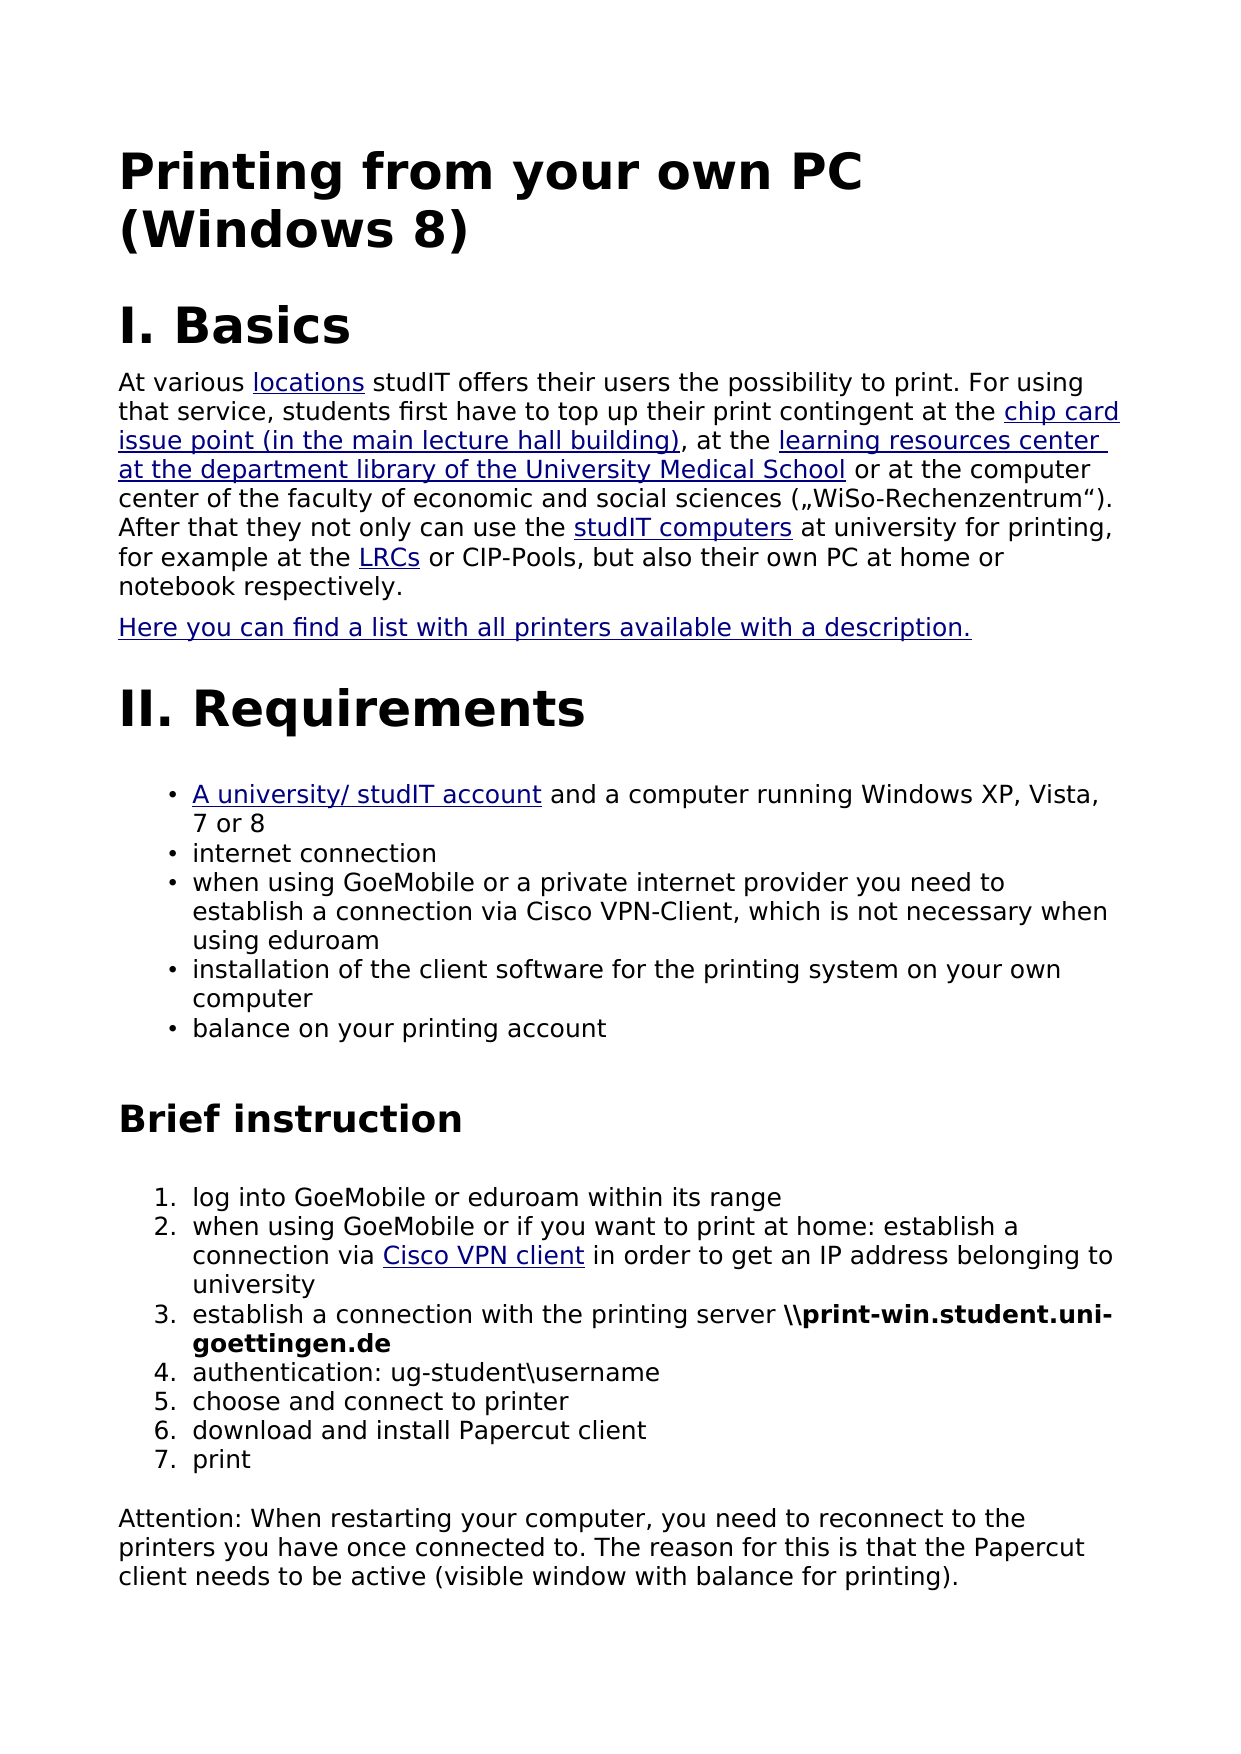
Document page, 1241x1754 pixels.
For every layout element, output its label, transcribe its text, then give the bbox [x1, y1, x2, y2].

subtitle I. Basics [118, 297, 1122, 355]
list download and install Papercut client [177, 1416, 1122, 1446]
list log into GoeMobile or eduroam within its range [177, 1183, 1122, 1212]
list establish a connection with the printing server \\print-win.student.uni-goettingen.de [177, 1300, 1122, 1358]
text Attention: When restarting your computer, you need to reconnect to the printers you have once connected to. The reason for this is that the Papercut client needs to be active (visible window with balance for printing). [118, 1504, 1122, 1592]
list internet connection [177, 839, 1122, 868]
text Here you can find a list with all printers available with a description. [118, 614, 1122, 643]
list installation of the client software for the printing system on your own computer [177, 956, 1122, 1014]
subtitle Printing from your own PC (Windows 8) [118, 143, 1122, 259]
text At various locations studIT offers their users the possibility to print. For using that service, students first have to top up their print contingent at the chip card issue point (in the main lecture hall building), at the learning resources center at the department library of the University Medical School or at the computer center of the faculty of economic and social sciences („WiSo-Rechenzentrum“). After that they not only can use the studIT computers at university for printing, for example at the LRCs or CIP-Pools, but also their own PC at home or notebook respectively. [118, 368, 1122, 601]
list when using GoeMobile or if you want to print at home: establish a connection via Cisco VPN client in order to get an IP address belonging to university [177, 1212, 1122, 1300]
subtitle Brief instruction [118, 1097, 1122, 1141]
list balance on your printing account [177, 1014, 1122, 1043]
list when using GoeMobile or a private internet provider you need to establish a connection via Cisco VPN-Client, which is not necessary when using eduroam [177, 868, 1122, 956]
list print [177, 1446, 1122, 1475]
subtitle II. Requirements [118, 680, 1122, 738]
list choose and connect to printer [177, 1387, 1122, 1416]
list A university/ studIT account and a computer running Windows XP, Vista, 7 or 8 [177, 781, 1122, 839]
list authentication: ug-student\username [177, 1358, 1122, 1387]
